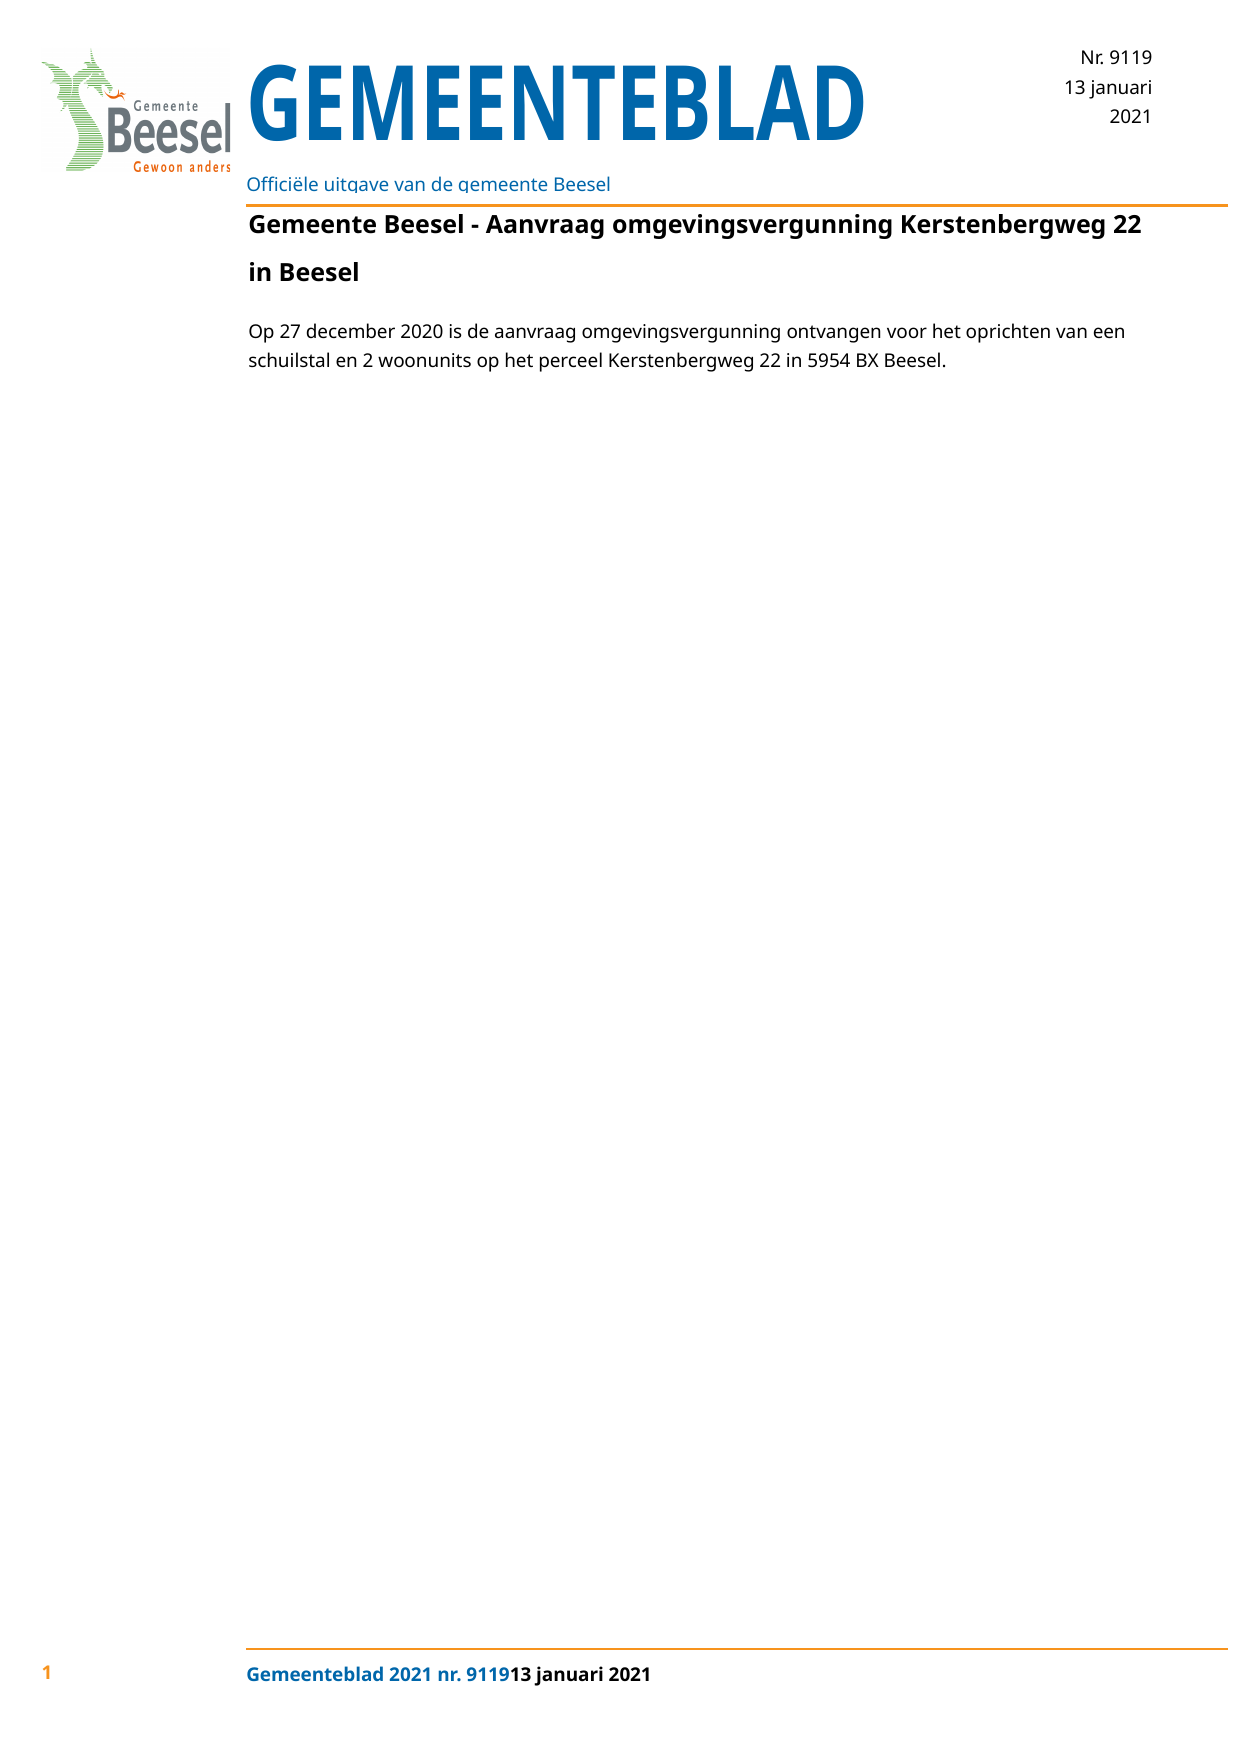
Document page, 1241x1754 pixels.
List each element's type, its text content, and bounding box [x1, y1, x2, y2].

text Op 27 december 2020 is de aanvraag omgevingsvergunning ontvangen voor het oprichten van een schuilstal en 2 woonunits op het perceel Kerstenbergweg 22 in 5954 BX Beesel. [248, 318, 1152, 373]
text Gemeente Beesel - Aanvraag omgevingsvergunning Kerstenbergweg 22 in Beesel [248, 207, 1152, 288]
picture [41, 47, 231, 172]
